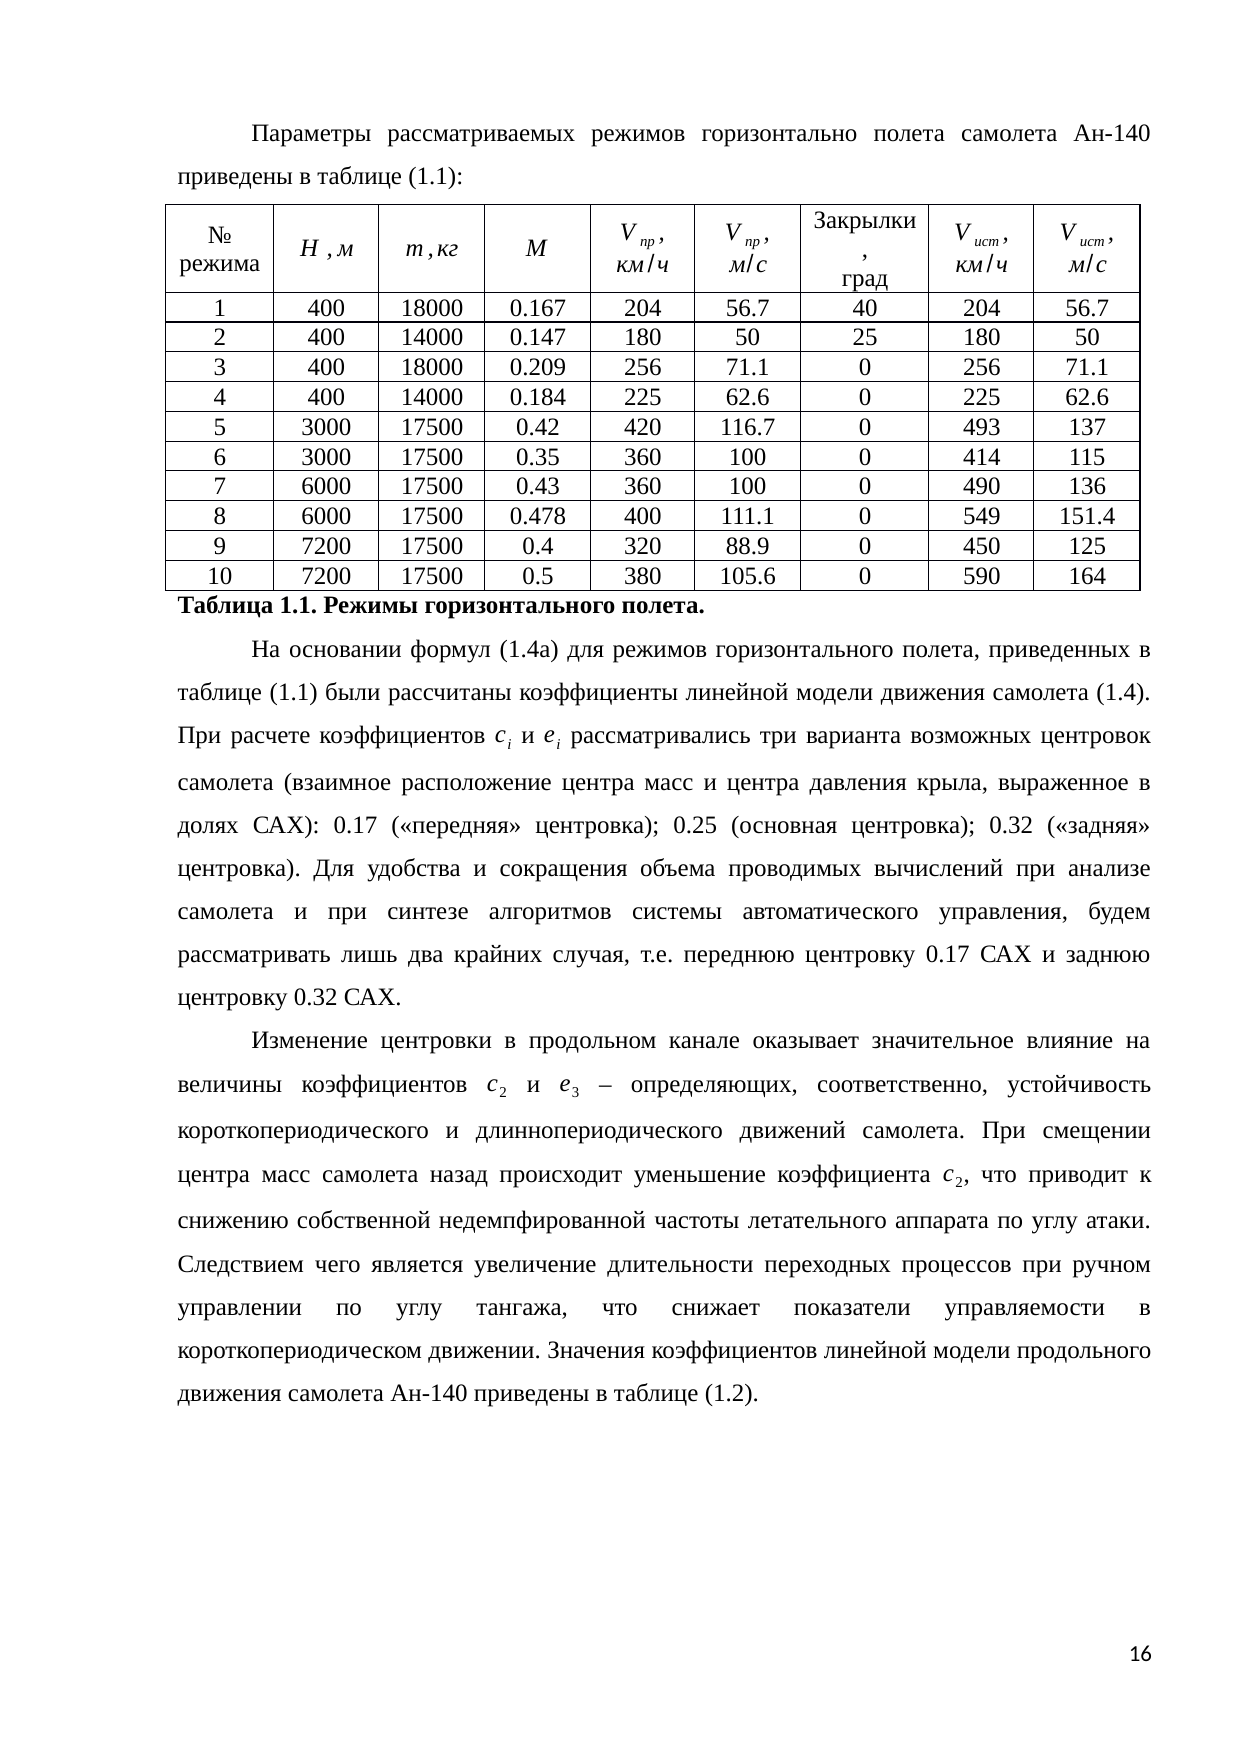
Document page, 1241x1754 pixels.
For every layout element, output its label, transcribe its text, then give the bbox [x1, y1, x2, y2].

table_cell 6000 [274, 471, 378, 500]
table_cell 490 [929, 471, 1033, 500]
table_cell 8 [166, 501, 273, 530]
table_header [485, 205, 590, 292]
table_cell 6 [166, 442, 273, 470]
table_header [379, 205, 484, 292]
table_cell 3 [166, 352, 273, 381]
table_cell 14000 [379, 382, 484, 411]
table_cell 105.6 [695, 561, 800, 589]
table_cell 590 [929, 561, 1033, 589]
table_cell 180 [929, 323, 1033, 351]
table_cell 25 [801, 323, 928, 351]
table_cell 0.147 [485, 323, 590, 351]
table_cell 0 [801, 412, 928, 441]
table_cell 14000 [379, 323, 484, 351]
table_cell 151.4 [1034, 501, 1139, 530]
table_cell 17500 [379, 531, 484, 560]
table_cell 0.35 [485, 442, 590, 470]
table_cell 0 [801, 442, 928, 470]
table_cell 56.7 [1034, 293, 1139, 321]
table_cell 420 [591, 412, 694, 441]
table_header [274, 205, 378, 292]
table_cell 17500 [379, 471, 484, 500]
table_cell 6000 [274, 501, 378, 530]
table_cell 17500 [379, 412, 484, 441]
table_cell 2 [166, 323, 273, 351]
table_cell 320 [591, 531, 694, 560]
table_cell 10 [166, 561, 273, 589]
table_header [591, 205, 694, 292]
table_cell 9 [166, 531, 273, 560]
table_cell 256 [929, 352, 1033, 381]
table_cell 380 [591, 561, 694, 589]
table_header Закрылки, град [801, 205, 928, 292]
table_cell 5 [166, 412, 273, 441]
table_cell 7200 [274, 531, 378, 560]
table_cell 0 [801, 531, 928, 560]
table_cell 225 [591, 382, 694, 411]
table_cell 40 [801, 293, 928, 321]
table_cell 493 [929, 412, 1033, 441]
table_cell 0.209 [485, 352, 590, 381]
table_cell 50 [695, 323, 800, 351]
table_cell 0 [801, 471, 928, 500]
table_cell 116.7 [695, 412, 800, 441]
table_cell 71.1 [1034, 352, 1139, 381]
text Параметры рассматриваемых режимов горизонтально полета самолета Ан-140 приведены в таблице (1.1): [177, 118, 1152, 190]
text Изменение центровки в продольном канале оказывает значительное влияние на величины коэффициентов и – определяющих, соответственно, устойчивость короткопериодического и длиннопериодического движений самолета. При смещении центра масс самолета назад происходит уменьшение коэффициента , что приводит к снижению собственной недемпфированной частоты летательного аппарата по углу атаки. Следствием чего является увеличение длительности переходных процессов при ручном управлении по углу тангажа, что снижает показатели управляемости в короткопериодическом движении. Значения коэффициентов линейной модели продольного движения самолета Ан-140 приведены в таблице (1.2). [177, 1026, 1152, 1407]
table_cell 400 [591, 501, 694, 530]
table_cell 414 [929, 442, 1033, 470]
table_cell 7 [166, 471, 273, 500]
table_cell 204 [929, 293, 1033, 321]
text Таблица 1.1. Режимы горизонтального полета. [177, 591, 1152, 619]
table_cell 0.167 [485, 293, 590, 321]
table_cell 0 [801, 382, 928, 411]
table_cell 0.42 [485, 412, 590, 441]
table_header № режима [166, 205, 273, 292]
table_cell 137 [1034, 412, 1139, 441]
table_cell 1 [166, 293, 273, 321]
table_cell 0.184 [485, 382, 590, 411]
table_cell 3000 [274, 442, 378, 470]
table_cell 125 [1034, 531, 1139, 560]
table_cell 18000 [379, 352, 484, 381]
table_cell 136 [1034, 471, 1139, 500]
table_cell 450 [929, 531, 1033, 560]
table_cell 549 [929, 501, 1033, 530]
table_cell 62.6 [695, 382, 800, 411]
table_cell 111.1 [695, 501, 800, 530]
table_cell 62.6 [1034, 382, 1139, 411]
table_cell 88.9 [695, 531, 800, 560]
table_cell 0 [801, 352, 928, 381]
table_cell 71.1 [695, 352, 800, 381]
table_cell 0.478 [485, 501, 590, 530]
table_header [695, 205, 800, 292]
table_cell 17500 [379, 561, 484, 589]
table_cell 0.43 [485, 471, 590, 500]
table_cell 0 [801, 501, 928, 530]
table_cell 400 [274, 352, 378, 381]
table_header [1034, 205, 1139, 292]
table_cell 0.4 [485, 531, 590, 560]
table_cell 360 [591, 471, 694, 500]
table_cell 0.5 [485, 561, 590, 589]
table_cell 256 [591, 352, 694, 381]
table_cell 7200 [274, 561, 378, 589]
table_cell 17500 [379, 442, 484, 470]
table_cell 400 [274, 382, 378, 411]
table_cell 204 [591, 293, 694, 321]
table_cell 225 [929, 382, 1033, 411]
table_cell 56.7 [695, 293, 800, 321]
table_cell 400 [274, 293, 378, 321]
table_cell 400 [274, 323, 378, 351]
table_cell 0 [801, 561, 928, 589]
table_cell 18000 [379, 293, 484, 321]
table_cell 100 [695, 471, 800, 500]
table_cell 100 [695, 442, 800, 470]
table_cell 115 [1034, 442, 1139, 470]
table_cell 180 [591, 323, 694, 351]
table_cell 164 [1034, 561, 1139, 589]
table_cell 4 [166, 382, 273, 411]
table_cell 17500 [379, 501, 484, 530]
table_cell 3000 [274, 412, 378, 441]
table_cell 50 [1034, 323, 1139, 351]
text На основании формул (1.4а) для режимов горизонтального полета, приведенных в таблице (1.1) были рассчитаны коэффициенты линейной модели движения самолета (1.4). При расчете коэффициентов и рассматривались три варианта возможных центровок самолета (взаимное расположение центра масс и центра давления крыла, выраженное в долях САХ): 0.17 («передняя» центровка); 0.25 (основная центровка); 0.32 («задняя» центровка). Для удобства и сокращения объема проводимых вычислений при анализе самолета и при синтезе алгоритмов системы автоматического управления, будем рассматривать лишь два крайних случая, т.е. переднюю центровку 0.17 САХ и заднюю центровку 0.32 САХ. [177, 634, 1152, 1011]
table_header [929, 205, 1033, 292]
table_cell 360 [591, 442, 694, 470]
